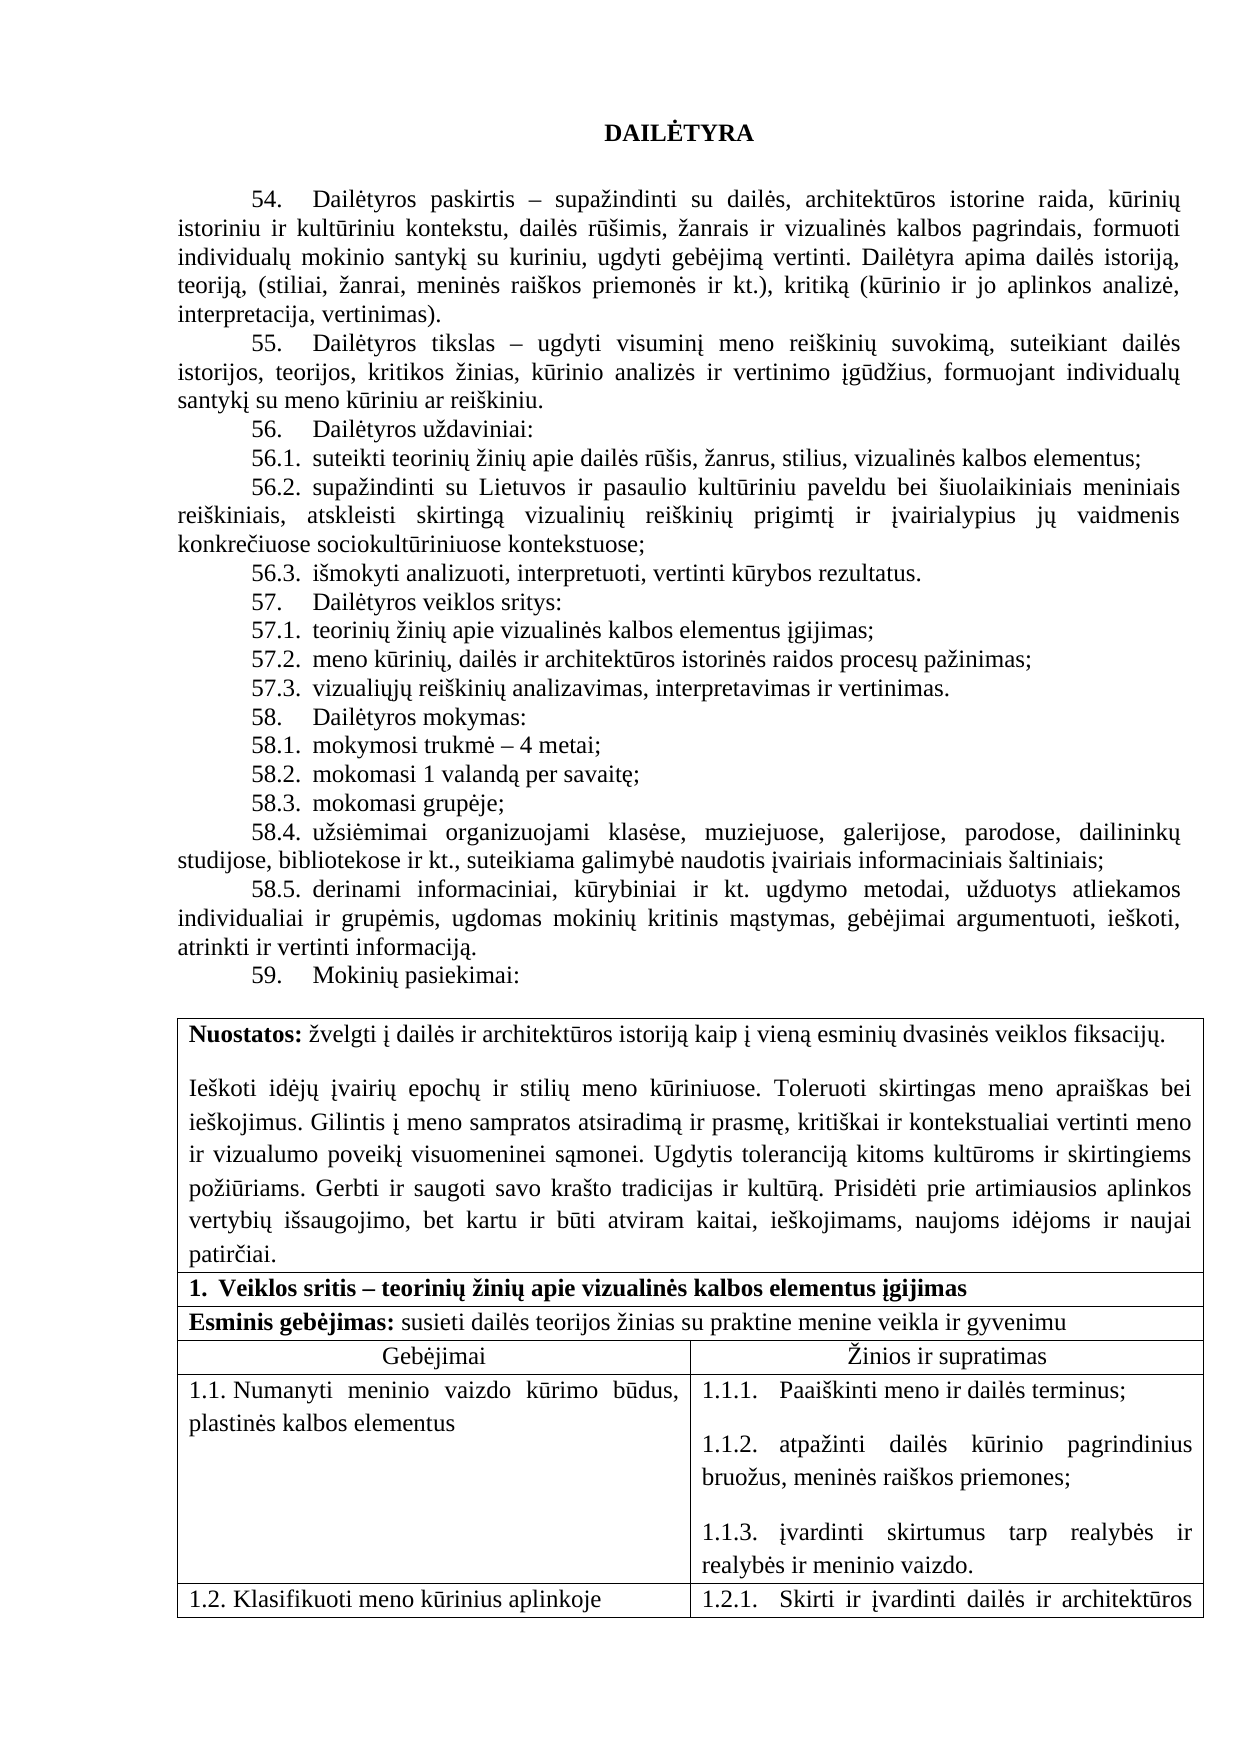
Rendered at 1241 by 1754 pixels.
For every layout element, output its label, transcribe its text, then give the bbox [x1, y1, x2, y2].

text 58. Dailėtyros mokymas: [177, 702, 1181, 730]
table_cell 1.2. Klasifikuoti meno kūrinius aplinkoje [178, 1584, 690, 1617]
text 57. Dailėtyros veiklos sritys: [177, 587, 1181, 615]
text 59. Mokinių pasiekimai: [177, 960, 1181, 989]
text 58.5. derinami informaciniai, kūrybiniai ir kt. ugdymo metodai, užduotys atliekamos individualiai ir grupėmis, ugdomas mokinių kritinis mąstymas, gebėjimai argumentuoti, ieškoti, atrinkti ir vertinti informaciją. [177, 874, 1181, 960]
text 58.1. mokymosi trukmė – 4 metai; [177, 730, 1181, 759]
table_cell Žinios ir supratimas [691, 1341, 1203, 1374]
text 57.1. teorinių žinių apie vizualinės kalbos elementus įgijimas; [177, 615, 1181, 644]
table_cell 1.1. Numanyti meninio vaizdo kūrimo būdus, plastinės kalbos elementus [178, 1375, 690, 1583]
text 57.3. vizualiųjų reiškinių analizavimas, interpretavimas ir vertinimas. [177, 673, 1181, 702]
text 58.3. mokomasi grupėje; [177, 788, 1181, 817]
table_cell Esminis gebėjimas: susieti dailės teorijos žinias su praktine menine veikla ir gyvenimu [178, 1307, 1203, 1340]
table_cell 1. Veiklos sritis – teorinių žinių apie vizualinės kalbos elementus įgijimas [178, 1273, 1203, 1306]
table_header Nuostatos: žvelgti į dailės ir architektūros istoriją kaip į vieną esminių dvasinės veiklos fiksacijų. Ieškoti idėjų įvairių epochų ir stilių meno kūriniuose. Toleruoti skirtingas meno apraiškas bei ieškojimus. Gilintis į meno sampratos atsiradimą ir prasmę, kritiškai ir kontekstualiai vertinti meno ir vizualumo poveikį visuomeninei sąmonei. Ugdytis toleranciją kitoms kultūroms ir skirtingiems požiūriams. Gerbti ir saugoti savo krašto tradicijas ir kultūrą. Prisidėti prie artimiausios aplinkos vertybių išsaugojimo, bet kartu ir būti atviram kaitai, ieškojimams, naujoms idėjoms ir naujai patirčiai. [178, 1019, 1203, 1272]
text 56. Dailėtyros uždaviniai: [177, 414, 1181, 443]
text 58.4. užsiėmimai organizuojami klasėse, muziejuose, galerijose, parodose, dailininkų studijose, bibliotekose ir kt., suteikiama galimybė naudotis įvairiais informaciniais šaltiniais; [177, 817, 1181, 874]
text DAILĖTYRA [177, 118, 1181, 147]
table_cell 1.2.1. Skirti ir įvardinti dailės ir architektūros [691, 1584, 1203, 1617]
text 55. Dailėtyros tikslas – ugdyti visuminį meno reiškinių suvokimą, suteikiant dailės istorijos, teorijos, kritikos žinias, kūrinio analizės ir vertinimo įgūdžius, formuojant individualų santykį su meno kūriniu ar reiškiniu. [177, 328, 1181, 414]
text 57.2. meno kūrinių, dailės ir architektūros istorinės raidos procesų pažinimas; [177, 644, 1181, 673]
text 56.3. išmokyti analizuoti, interpretuoti, vertinti kūrybos rezultatus. [177, 558, 1181, 587]
text 54. Dailėtyros paskirtis – supažindinti su dailės, architektūros istorine raida, kūrinių istoriniu ir kultūriniu kontekstu, dailės rūšimis, žanrais ir vizualinės kalbos pagrindais, formuoti individualų mokinio santykį su kuriniu, ugdyti gebėjimą vertinti. Dailėtyra apima dailės istoriją, teoriją, (stiliai, žanrai, meninės raiškos priemonės ir kt.), kritiką (kūrinio ir jo aplinkos analizė, interpretacija, vertinimas). [177, 184, 1181, 328]
text 58.2. mokomasi 1 valandą per savaitę; [177, 759, 1181, 788]
table_cell Gebėjimai [178, 1341, 690, 1374]
text 56.2. supažindinti su Lietuvos ir pasaulio kultūriniu paveldu bei šiuolaikiniais meniniais reiškiniais, atskleisti skirtingą vizualinių reiškinių prigimtį ir įvairialypius jų vaidmenis konkrečiuose sociokultūriniuose kontekstuose; [177, 472, 1181, 558]
table_cell 1.1.1. Paaiškinti meno ir dailės terminus; 1.1.2. atpažinti dailės kūrinio pagrindinius bruožus, meninės raiškos priemones; 1.1.3. įvardinti skirtumus tarp realybės ir realybės ir meninio vaizdo. [691, 1375, 1203, 1583]
text 56.1. suteikti teorinių žinių apie dailės rūšis, žanrus, stilius, vizualinės kalbos elementus; [177, 443, 1181, 472]
